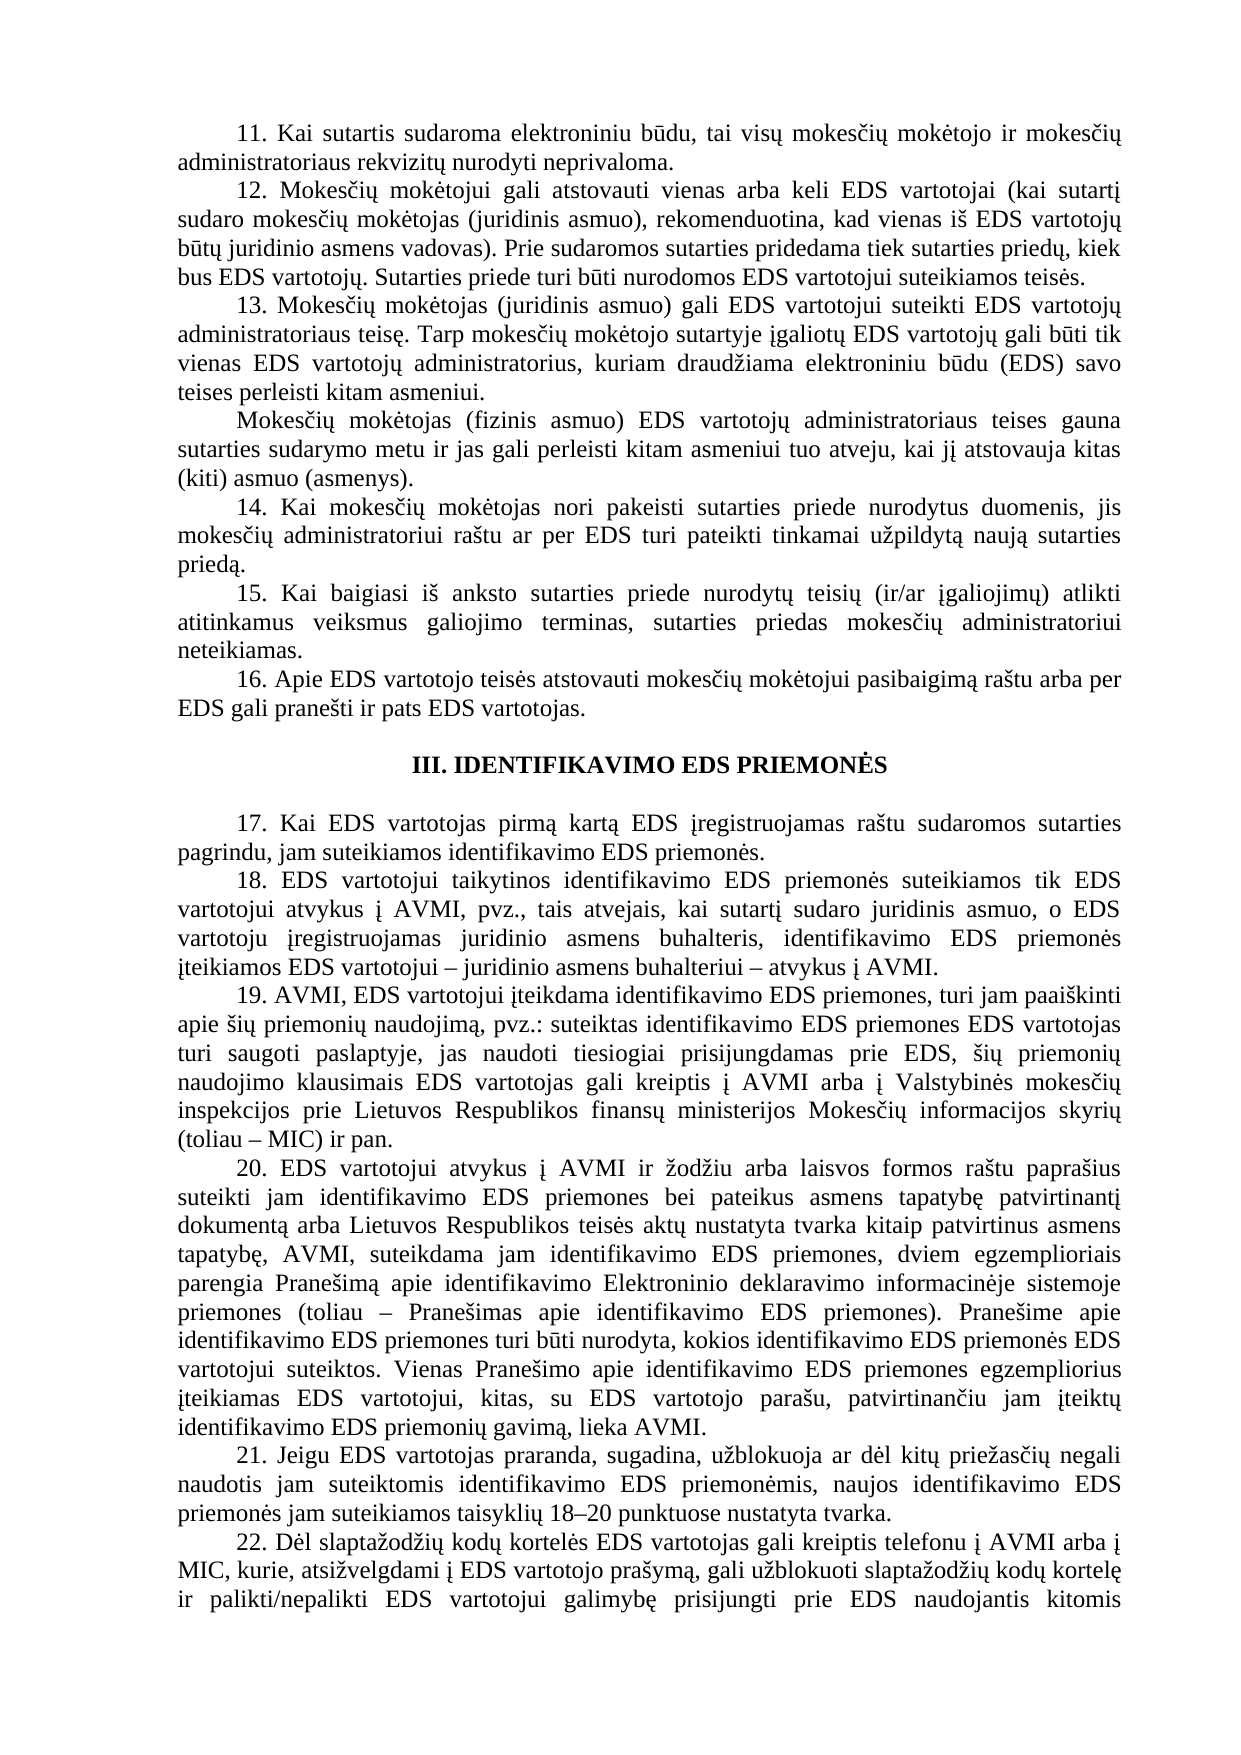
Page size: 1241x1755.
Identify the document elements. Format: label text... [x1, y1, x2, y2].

text 20. EDS vartotojui atvykus į AVMI ir žodžiu arba laisvos formos raštu paprašius suteikti jam identifikavimo EDS priemones bei pateikus asmens tapatybę patvirtinantį dokumentą arba Lietuvos Respublikos teisės aktų nustatyta tvarka kitaip patvirtinus asmens tapatybę, AVMI, suteikdama jam identifikavimo EDS priemones, dviem egzemplioriais parengia Pranešimą apie identifikavimo Elektroninio deklaravimo informacinėje sistemoje priemones (toliau – Pranešimas apie identifikavimo EDS priemones). Pranešime apie identifikavimo EDS priemones turi būti nurodyta, kokios identifikavimo EDS priemonės EDS vartotojui suteiktos. Vienas Pranešimo apie identifikavimo EDS priemones egzempliorius įteikiamas EDS vartotojui, kitas, su EDS vartotojo parašu, patvirtinančiu jam įteiktų identifikavimo EDS priemonių gavimą, lieka AVMI. [177, 1153, 1122, 1441]
text Mokesčių mokėtojas (fizinis asmuo) EDS vartotojų administratoriaus teises gauna sutarties sudarymo metu ir jas gali perleisti kitam asmeniui tuo atveju, kai jį atstovauja kitas (kiti) asmuo (asmenys). [177, 406, 1122, 492]
text 15. Kai baigiasi iš anksto sutarties priede nurodytų teisių (ir/ar įgaliojimų) atlikti atitinkamus veiksmus galiojimo terminas, sutarties priedas mokesčių administratoriui neteikiamas. [177, 578, 1122, 664]
text 19. AVMI, EDS vartotojui įteikdama identifikavimo EDS priemones, turi jam paaiškinti apie šių priemonių naudojimą, pvz.: suteiktas identifikavimo EDS priemones EDS vartotojas turi saugoti paslaptyje, jas naudoti tiesiogiai prisijungdamas prie EDS, šių priemonių naudojimo klausimais EDS vartotojas gali kreiptis į AVMI arba į Valstybinės mokesčių inspekcijos prie Lietuvos Respublikos finansų ministerijos Mokesčių informacijos skyrių (toliau – MIC) ir pan. [177, 981, 1122, 1153]
text 22. Dėl slaptažodžių kodų kortelės EDS vartotojas gali kreiptis telefonu į AVMI arba į MIC, kurie, atsižvelgdami į EDS vartotojo prašymą, gali užblokuoti slaptažodžių kodų kortelę ir palikti/nepalikti EDS vartotojui galimybę prisijungti prie EDS naudojantis kitomis [177, 1527, 1122, 1613]
text 16. Apie EDS vartotojo teisės atstovauti mokesčių mokėtojui pasibaigimą raštu arba per EDS gali pranešti ir pats EDS vartotojas. [177, 664, 1122, 722]
text 21. Jeigu EDS vartotojas praranda, sugadina, užblokuoja ar dėl kitų priežasčių negali naudotis jam suteiktomis identifikavimo EDS priemonėmis, naujos identifikavimo EDS priemonės jam suteikiamos taisyklių 18–20 punktuose nustatyta tvarka. [177, 1441, 1122, 1527]
text 11. Kai sutartis sudaroma elektroniniu būdu, tai visų mokesčių mokėtojo ir mokesčių administratoriaus rekvizitų nurodyti neprivaloma. [177, 118, 1122, 176]
text 12. Mokesčių mokėtojui gali atstovauti vienas arba keli EDS vartotojai (kai sutartį sudaro mokesčių mokėtojas (juridinis asmuo), rekomenduotina, kad vienas iš EDS vartotojų būtų juridinio asmens vadovas). Prie sudaromos sutarties pridedama tiek sutarties priedų, kiek bus EDS vartotojų. Sutarties priede turi būti nurodomos EDS vartotojui suteikiamos teisės. [177, 176, 1122, 291]
text 14. Kai mokesčių mokėtojas nori pakeisti sutarties priede nurodytus duomenis, jis mokesčių administratoriui raštu ar per EDS turi pateikti tinkamai užpildytą naują sutarties priedą. [177, 492, 1122, 578]
text 17. Kai EDS vartotojas pirmą kartą EDS įregistruojamas raštu sudaromos sutarties pagrindu, jam suteikiamos identifikavimo EDS priemonės. [177, 808, 1122, 866]
text 13. Mokesčių mokėtojas (juridinis asmuo) gali EDS vartotojui suteikti EDS vartotojų administratoriaus teisę. Tarp mokesčių mokėtojo sutartyje įgaliotų EDS vartotojų gali būti tik vienas EDS vartotojų administratorius, kuriam draudžiama elektroniniu būdu (EDS) savo teises perleisti kitam asmeniui. [177, 291, 1122, 406]
text 18. EDS vartotojui taikytinos identifikavimo EDS priemonės suteikiamos tik EDS vartotojui atvykus į AVMI, pvz., tais atvejais, kai sutartį sudaro juridinis asmuo, o EDS vartotoju įregistruojamas juridinio asmens buhalteris, identifikavimo EDS priemonės įteikiamos EDS vartotojui – juridinio asmens buhalteriui – atvykus į AVMI. [177, 866, 1122, 981]
text III. IDENTIFIKAVIMO EDS PRIEMONĖS [177, 751, 1122, 779]
